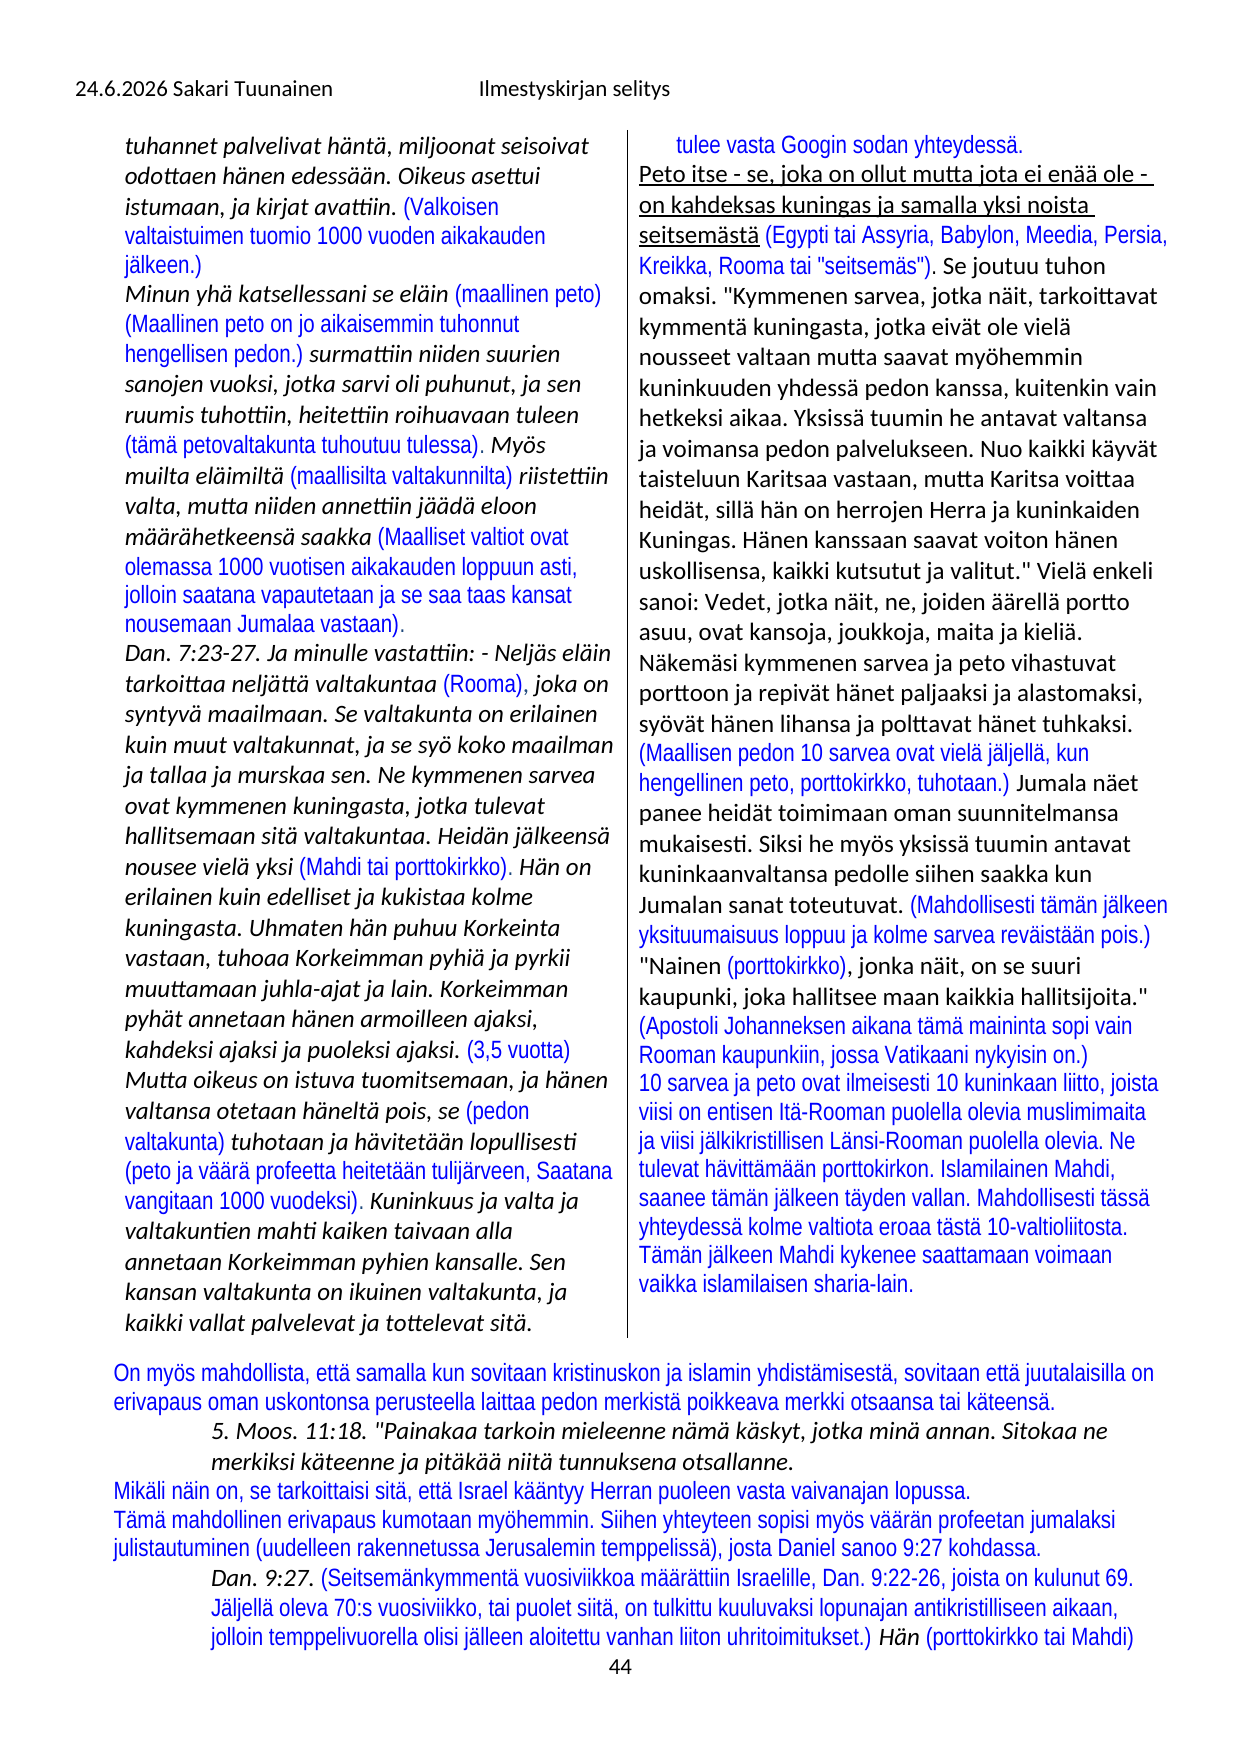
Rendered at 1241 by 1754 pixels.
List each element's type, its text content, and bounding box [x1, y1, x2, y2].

text 5. Moos. 11:18. "Painakaa tarkoin mieleenne nämä käskyt, jotka minä annan. Sitokaa ne merkiksi käteenne ja pitäkää niitä tunnuksena otsallanne. [211, 1415, 1165, 1476]
text Dan. 9:27. (Seitsemänkymmentä vuosiviikkoa määrättiin Israelille, Dan. 9:22-26, joista on kulunut 69. Jäljellä oleva 70:s vuosiviikko, tai puolet siitä, on tulkittu kuuluvaksi lopunajan antikristilliseen aikaan, jolloin temppelivuorella olisi jälleen aloitettu vanhan liiton uhritoimitukset.) Hän (porttokirkko tai Mahdi) [211, 1562, 1165, 1652]
text Tämä mahdollinen erivapaus kumotaan myöhemmin. Siihen yhteyteen sopisi myös väärän profeetan jumalaksi julistautuminen (uudelleen rakennetussa Jerusalemin temppelissä), josta Daniel sanoo 9:27 kohdassa. [113, 1505, 1165, 1562]
table_header tuhannet palvelivat häntä, miljoonat seisoivat odottaen hänen edessään. Oikeus asettui istumaan, ja kirjat avattiin. (Valkoisen valtaistuimen tuomio 1000 vuoden aikakauden jälkeen.) Minun yhä katsellessani se eläin (maallinen peto) (Maallinen peto on jo aikaisemmin tuhonnut hengellisen pedon.) surmattiin niiden suurien sanojen vuoksi, jotka sarvi oli puhunut, ja sen ruumis tuhottiin, heitettiin roihuavaan tuleen (tämä petovaltakunta tuhoutuu tulessa). Myös muilta eläimiltä (maallisilta valtakunnilta) riistettiin valta, mutta niiden annettiin jäädä eloon määrähetkeensä saakka (Maalliset valtiot ovat olemassa 1000 vuotisen aikakauden loppuun asti, jolloin saatana vapautetaan ja se saa taas kansat nousemaan Jumalaa vastaan). Dan. 7:23-27. Ja minulle vastattiin: - Neljäs eläin tarkoittaa neljättä valtakuntaa (Rooma), joka on syntyvä maailmaan. Se valtakunta on erilainen kuin muut valtakunnat, ja se syö koko maailman ja tallaa ja murskaa sen. Ne kymmenen sarvea ovat kymmenen kuningasta, jotka tulevat hallitsemaan sitä valtakuntaa. Heidän jälkeensä nousee vielä yksi (Mahdi tai porttokirkko). Hän on erilainen kuin edelliset ja kukistaa kolme kuningasta. Uhmaten hän puhuu Korkeinta vastaan, tuhoaa Korkeimman pyhiä ja pyrkii muuttamaan juhla-ajat ja lain. Korkeimman pyhät annetaan hänen armoilleen ajaksi, kahdeksi ajaksi ja puoleksi ajaksi. (3,5 vuotta) Mutta oikeus on istuva tuomitsemaan, ja hänen valtansa otetaan häneltä pois, se (pedon valtakunta) tuhotaan ja hävitetään lopullisesti (peto ja väärä profeetta heitetään tulijärveen, Saatana vangitaan 1000 vuodeksi). Kuninkuus ja valta ja valtakuntien mahti kaiken taivaan alla annetaan Korkeimman pyhien kansalle. Sen kansan valtakunta on ikuinen valtakunta, ja kaikki vallat palvelevat ja tottelevat sitä. [75, 130, 627, 1337]
text On myös mahdollista, että samalla kun sovitaan kristinuskon ja islamin yhdistämisestä, sovitaan että juutalaisilla on erivapaus oman uskontonsa perusteella laittaa pedon merkistä poikkeava merkki otsaansa tai käteensä. [113, 1358, 1165, 1415]
text Mikäli näin on, se tarkoittaisi sitä, että Israel kääntyy Herran puoleen vasta vaivanajan lopussa. [113, 1476, 1165, 1505]
table_header tulee vasta Googin sodan yhteydessä. Peto itse - se, joka on ollut mutta jota ei enää ole - on kahdeksas kuningas ja samalla yksi noista seitsemästä (Egypti tai Assyria, Babylon, Meedia, Persia, Kreikka, Rooma tai "seitsemäs"). Se joutuu tuhon omaksi. "Kymmenen sarvea, jotka näit, tarkoittavat kymmentä kuningasta, jotka eivät ole vielä nousseet valtaan mutta saavat myöhemmin kuninkuuden yhdessä pedon kanssa, kuitenkin vain hetkeksi aikaa. Yksissä tuumin he antavat valtansa ja voimansa pedon palvelukseen. Nuo kaikki käyvät taisteluun Karitsaa vastaan, mutta Karitsa voittaa heidät, sillä hän on herrojen Herra ja kuninkaiden Kuningas. Hänen kanssaan saavat voiton hänen uskollisensa, kaikki kutsutut ja valitut." Vielä enkeli sanoi: Vedet, jotka näit, ne, joiden äärellä portto asuu, ovat kansoja, joukkoja, maita ja kieliä. Näkemäsi kymmenen sarvea ja peto vihastuvat porttoon ja repivät hänet paljaaksi ja alastomaksi, syövät hänen lihansa ja polttavat hänet tuhkaksi. (Maallisen pedon 10 sarvea ovat vielä jäljellä, kun hengellinen peto, porttokirkko, tuhotaan.) Jumala näet panee heidät toimimaan oman suunnitelmansa mukaisesti. Siksi he myös yksissä tuumin antavat kuninkaanvaltansa pedolle siihen saakka kun Jumalan sanat toteutuvat. (Mahdollisesti tämän jälkeen yksituumaisuus loppuu ja kolme sarvea reväistään pois.) "Nainen (porttokirkko), jonka näit, on se suuri kaupunki, joka hallitsee maan kaikkia hallitsijoita." (Apostoli Johanneksen aikana tämä maininta sopi vain Rooman kaupunkiin, jossa Vatikaani nykyisin on.) 10 sarvea ja peto ovat ilmeisesti 10 kuninkaan liitto, joista viisi on entisen Itä-Rooman puolella olevia muslimimaita ja viisi jälkikristillisen Länsi-Rooman puolella olevia. Ne tulevat hävittämään porttokirkon. Islamilainen Mahdi, saanee tämän jälkeen täyden vallan. Mahdollisesti tässä yhteydessä kolme valtiota eroaa tästä 10-valtioliitosta. Tämän jälkeen Mahdi kykenee saattamaan voimaan vaikka islamilaisen sharia-lain. [628, 130, 1180, 1337]
